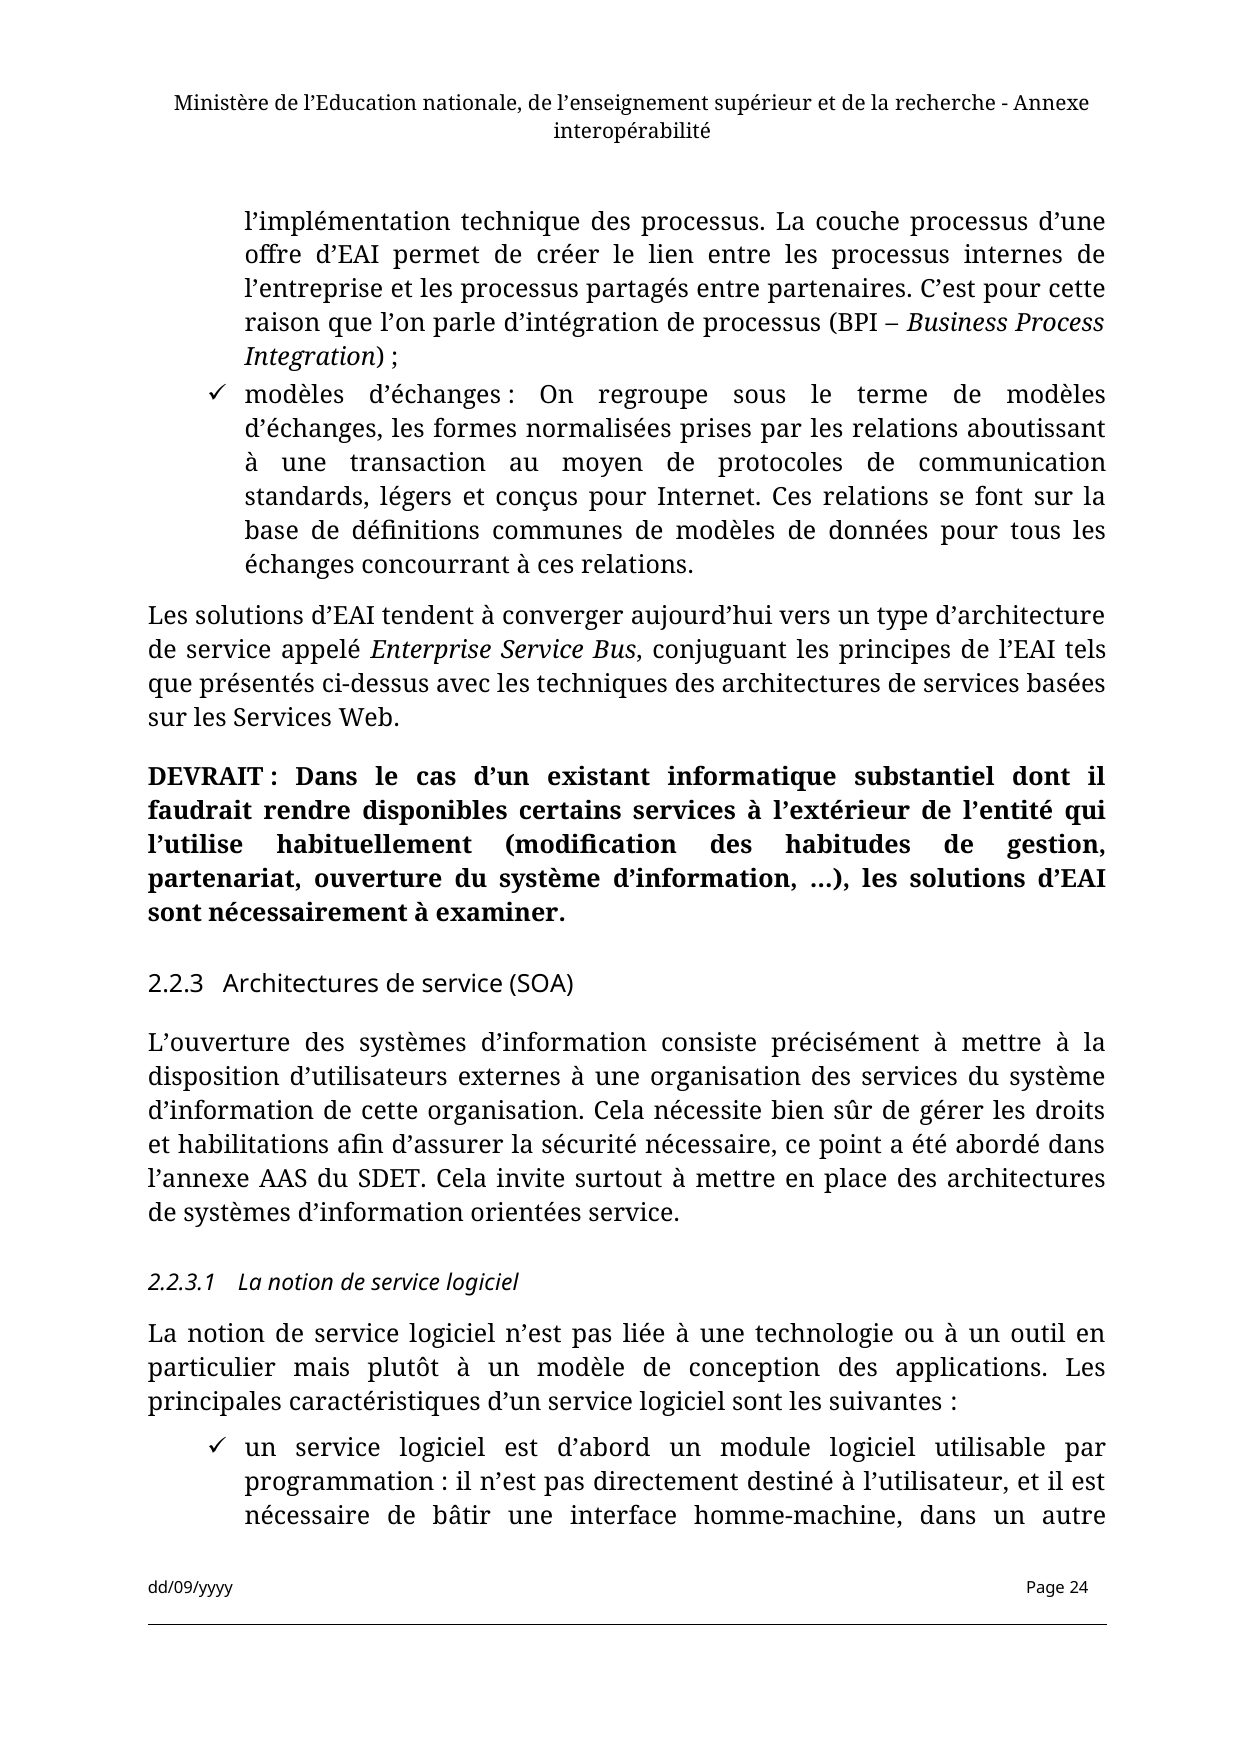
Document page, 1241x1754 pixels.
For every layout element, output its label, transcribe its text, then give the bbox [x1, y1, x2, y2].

list l’implémentation technique des processus. La couche processus d’une offre d’EAI permet de créer le lien entre les processus internes de l’entreprise et les processus partagés entre partenaires. C’est pour cette raison que l’on parle d’intégration de processus (BPI – Business Process Integration) ; [207, 203, 1107, 373]
subtitle Architectures de service (SOA) [148, 966, 1107, 1000]
text L’ouverture des systèmes d’information consiste précisément à mettre à la disposition d’utilisateurs externes à une organisation des services du système d’information de cette organisation. Cela nécessite bien sûr de gérer les droits et habilitations afin d’assurer la sécurité nécessaire, ce point a été abordé dans l’annexe AAS du SDET. Cela invite surtout à mettre en place des architectures de systèmes d’information orientées service. [148, 1025, 1107, 1229]
text DEVRAIT : Dans le cas d’un existant informatique substantiel dont il faudrait rendre disponibles certains services à l’extérieur de l’entité qui l’utilise habituellement (modification des habitudes de gestion, partenariat, ouverture du système d’information, …), les solutions d’EAI sont nécessairement à examiner. [148, 759, 1107, 928]
list un service logiciel est d’abord un module logiciel utilisable par programmation : il n’est pas directement destiné à l’utilisateur, et il est nécessaire de bâtir une interface homme-machine, dans un autre [207, 1430, 1107, 1532]
list modèles d’échanges : On regroupe sous le terme de modèles d’échanges, les formes normalisées prises par les relations aboutissant à une transaction au moyen de protocoles de communication standards, légers et conçus pour Internet. Ces relations se font sur la base de définitions communes de modèles de données pour tous les échanges concourrant à ces relations. [207, 377, 1107, 581]
text Les solutions d’EAI tendent à converger aujourd’hui vers un type d’architecture de service appelé Enterprise Service Bus, conjuguant les principes de l’EAI tels que présentés ci-dessus avec les techniques des architectures de services basées sur les Services Web. [148, 598, 1107, 734]
text La notion de service logiciel n’est pas liée à une technologie ou à un outil en particulier mais plutôt à un modèle de conception des applications. Les principales caractéristiques d’un service logiciel sont les suivantes : [148, 1316, 1107, 1418]
subtitle La notion de service logiciel [148, 1266, 1107, 1297]
